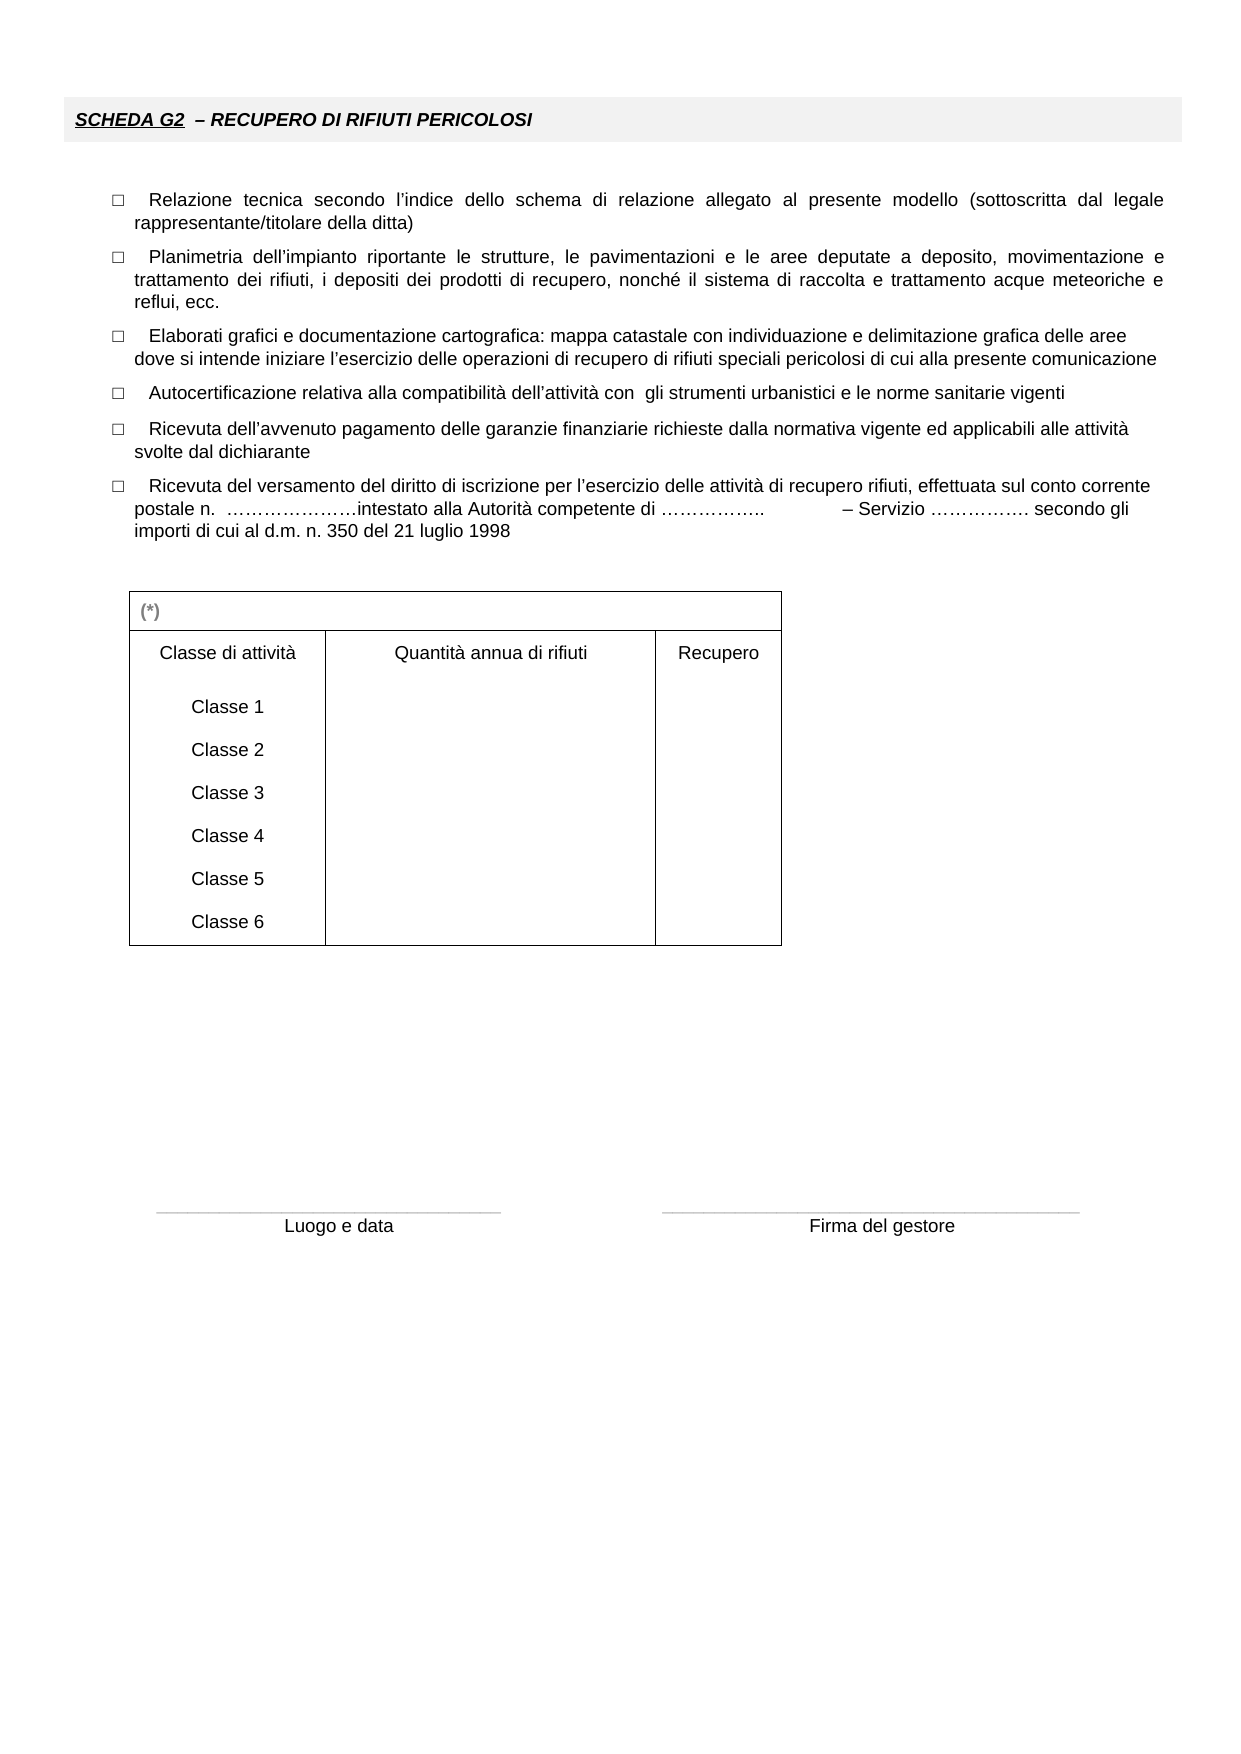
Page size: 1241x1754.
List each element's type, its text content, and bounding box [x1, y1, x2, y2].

table_cell [656, 846, 755, 868]
table_cell [755, 911, 781, 945]
table_cell Classe 5 [130, 868, 325, 889]
list Autocertificazione relativa alla compatibilità dell’attività con gli strumenti urbanistici e le norme sanitarie vigenti [112, 382, 1165, 405]
table_cell Classe 2 [130, 739, 325, 760]
table_cell [326, 695, 655, 717]
list Ricevuta del versamento del diritto di iscrizione per l’esercizio delle attività di recupero rifiuti, effettuata sul conto corrente postale n. …………………intestato alla Autorità competente di …………….. – Servizio ……………. secondo gli importi di cui al d.m. n. 350 del 21 luglio 1998 [112, 475, 1165, 541]
table_cell [656, 911, 755, 945]
table_cell [656, 717, 755, 738]
table_cell [326, 739, 655, 760]
table_cell [656, 890, 755, 911]
table_cell [326, 803, 655, 825]
table_cell [755, 890, 781, 911]
table_cell [755, 803, 781, 825]
table_cell [130, 968, 326, 989]
table_cell [656, 739, 755, 760]
table_cell [326, 674, 655, 695]
table_cell [755, 868, 781, 889]
table_cell [755, 846, 781, 868]
table_cell [326, 782, 655, 803]
table_cell [326, 911, 655, 945]
table_cell [755, 760, 781, 782]
table_cell [130, 717, 325, 738]
list Ricevuta dell’avvenuto pagamento delle garanzie finanziarie richieste dalla normativa vigente ed applicabili alle attività svolte dal dichiarante [112, 418, 1165, 462]
table_cell [656, 946, 755, 967]
table_cell [755, 825, 781, 846]
table_cell [130, 760, 325, 782]
table_header (*) [130, 592, 781, 630]
table_cell Classe di attività [130, 631, 325, 674]
table_cell [755, 739, 781, 760]
text _________________________________ ________________________________________ [75, 1193, 1165, 1215]
table_cell [656, 968, 755, 989]
table_cell Classe 3 [130, 782, 325, 803]
table_cell [326, 868, 655, 889]
table_cell [656, 674, 781, 695]
table_cell [755, 695, 781, 717]
table_cell [326, 717, 655, 738]
table_cell [656, 782, 755, 803]
table_cell Classe 1 [130, 695, 325, 717]
table_cell Classe 4 [130, 825, 325, 846]
table_cell [656, 825, 755, 846]
table_header SCHEDA G2 – RECUPERO DI RIFIUTI PERICOLOSI [64, 97, 1182, 142]
table_cell [326, 846, 655, 868]
table_cell [326, 890, 655, 911]
table_cell [656, 760, 755, 782]
table_cell [755, 717, 781, 738]
table_cell [656, 803, 755, 825]
table_cell [130, 674, 325, 695]
table_cell [656, 695, 755, 717]
list Planimetria dell’impianto riportante le strutture, le pavimentazioni e le aree deputate a deposito, movimentazione e trattamento dei rifiuti, i depositi dei prodotti di recupero, nonché il sistema di raccolta e trattamento acque meteoriche e reflui, ecc. [112, 246, 1165, 312]
table_cell [130, 846, 325, 868]
table_cell Recupero [656, 631, 781, 674]
table_cell [130, 890, 325, 911]
table_cell [656, 868, 755, 889]
list Elaborati grafici e documentazione cartografica: mappa catastale con individuazione e delimitazione grafica delle aree dove si intende iniziare l’esercizio delle operazioni di recupero di rifiuti speciali pericolosi di cui alla presente comunicazione [112, 324, 1165, 369]
table_cell [326, 760, 655, 782]
table_cell [755, 782, 781, 803]
table_cell [326, 968, 656, 989]
table_cell Classe 6 [130, 911, 325, 945]
table_cell [130, 946, 326, 967]
table_cell [326, 825, 655, 846]
table_cell [755, 946, 781, 967]
list Relazione tecnica secondo l’indice dello schema di relazione allegato al presente modello (sottoscritta dal legale rappresentante/titolare della ditta) [112, 188, 1165, 233]
table_cell [755, 968, 781, 989]
table_cell [326, 946, 656, 967]
table_cell [130, 803, 325, 825]
table_cell Quantità annua di rifiuti [326, 631, 655, 674]
text Luogo e data Firma del gestore [75, 1215, 1165, 1236]
